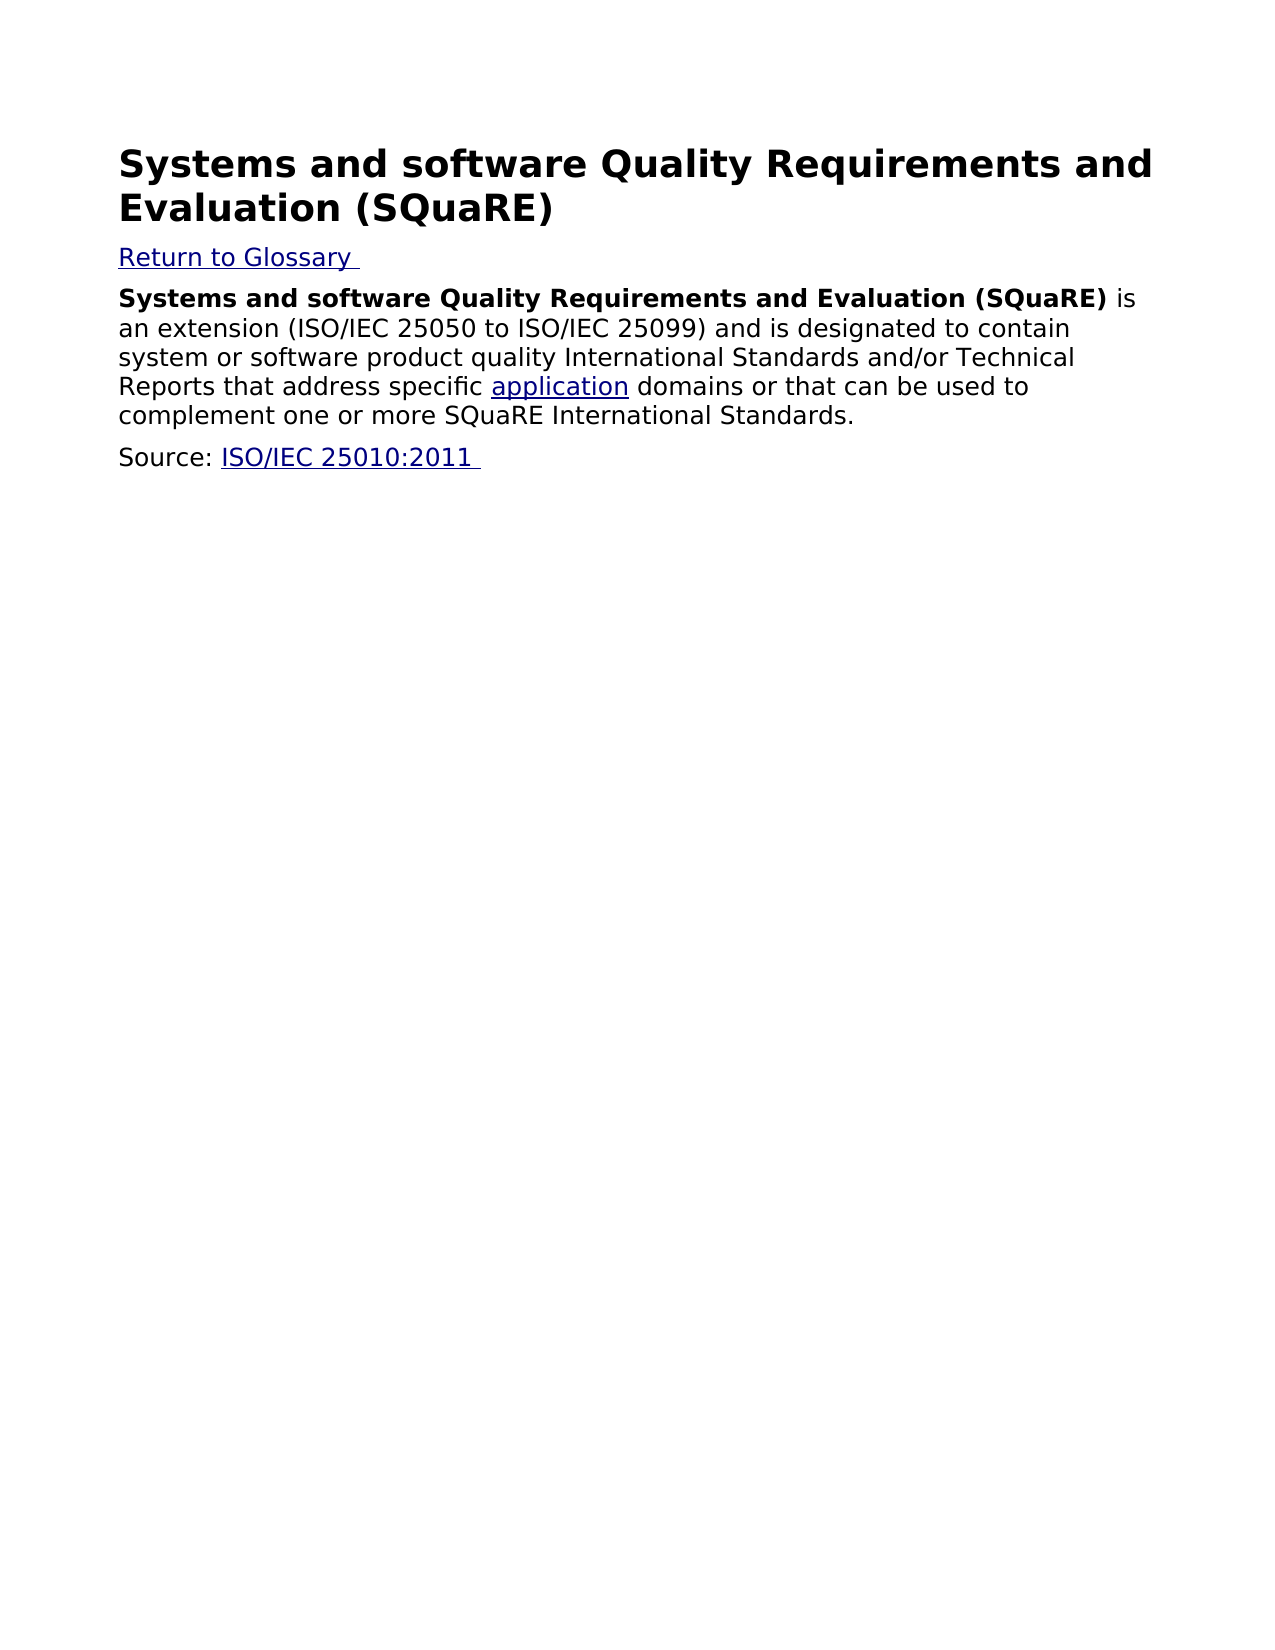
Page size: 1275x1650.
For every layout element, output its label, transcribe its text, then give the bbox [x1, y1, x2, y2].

text Systems and software Quality Requirements and Evaluation (SQuaRE) is an extension (ISO/IEC 25050 to ISO/IEC 25099) and is designated to contain system or software product quality International Standards and/or Technical Reports that address specific application domains or that can be used to complement one or more SQuaRE International Standards. [118, 284, 1157, 430]
subtitle Systems and software Quality Requirements and Evaluation (SQuaRE) [118, 143, 1157, 230]
text Return to Glossary [118, 243, 1157, 272]
text Source: ISO/IEC 25010:2011 [118, 443, 1157, 472]
